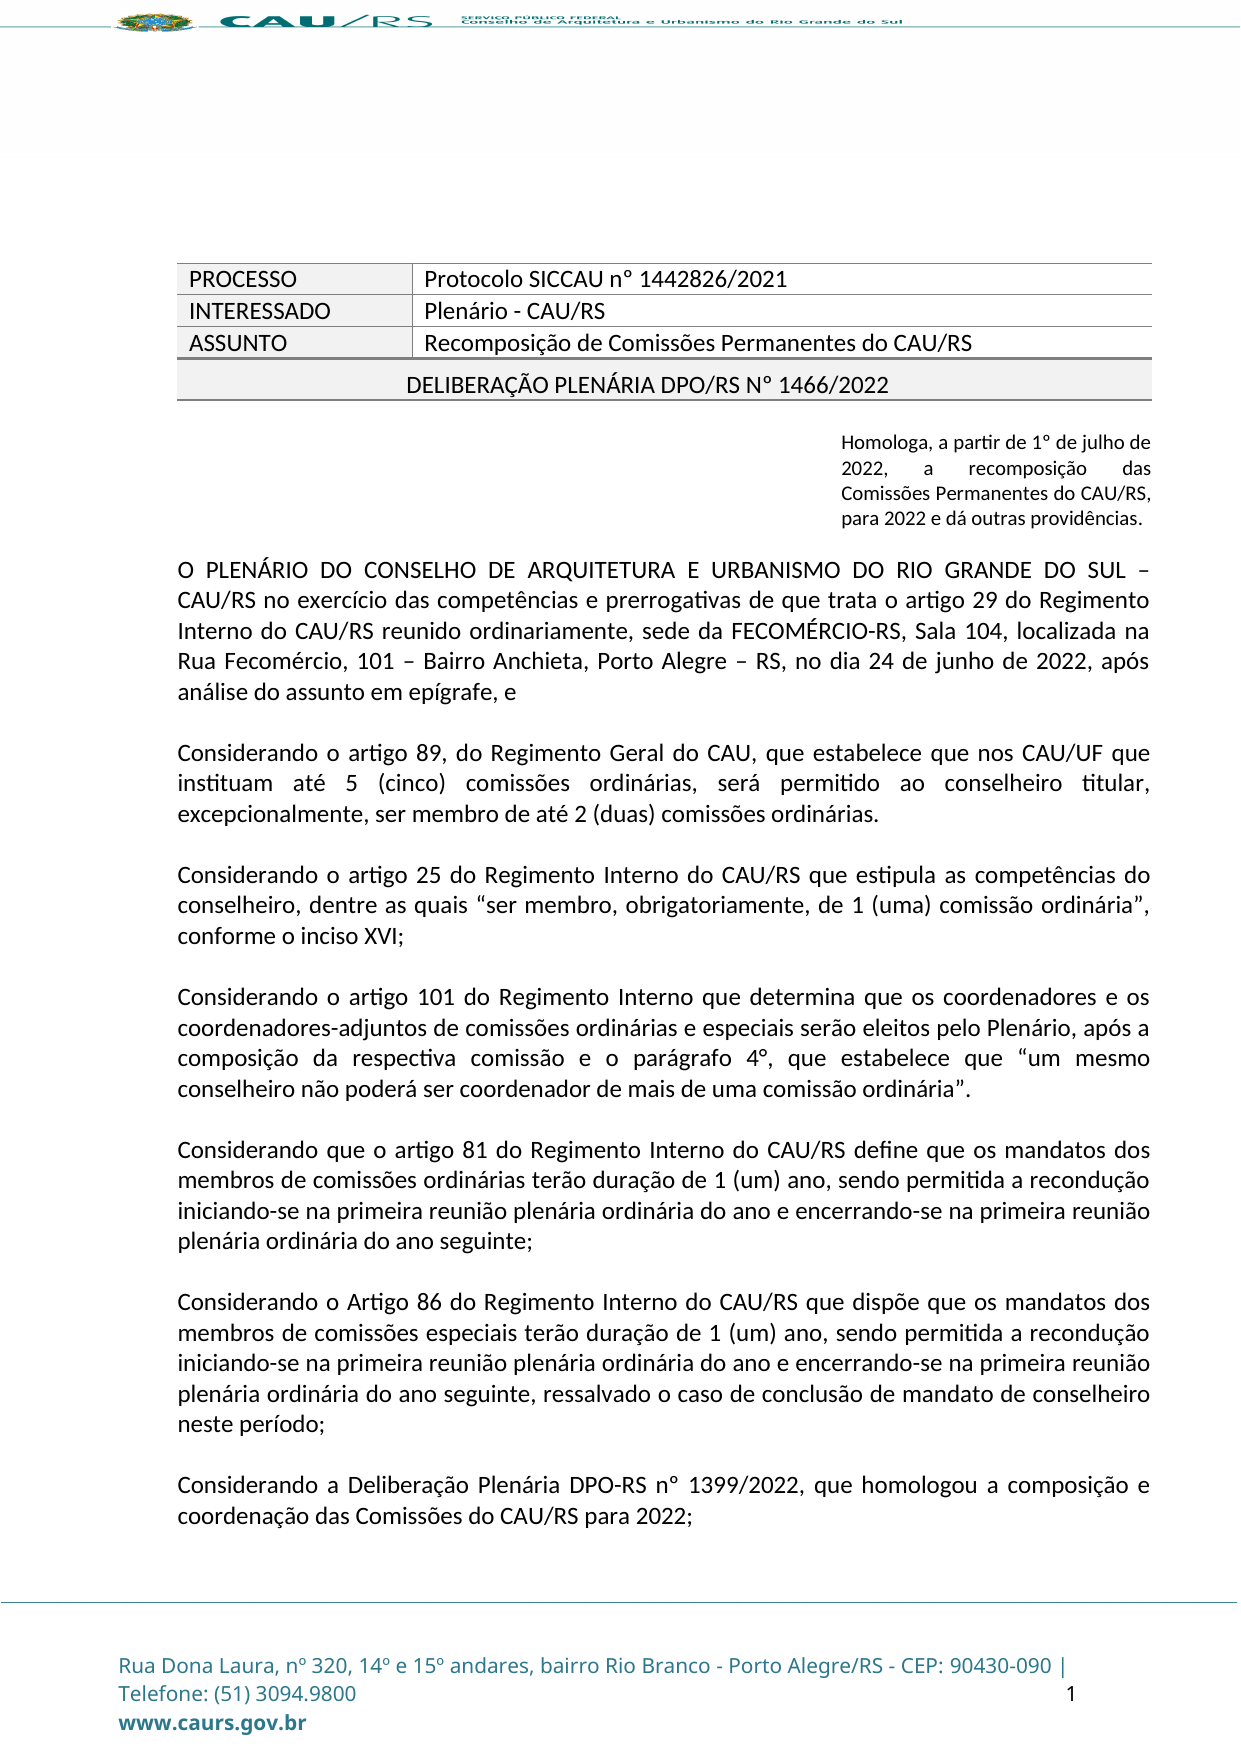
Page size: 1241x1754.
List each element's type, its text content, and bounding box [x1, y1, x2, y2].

text Considerando a Deliberação Plenária DPO-RS nº 1399/2022, que homologou a composição e coordenação das Comissões do CAU/RS para 2022; [177, 1469, 1152, 1531]
text Considerando que o artigo 81 do Regimento Interno do CAU/RS define que os mandatos dos membros de comissões ordinárias terão duração de 1 (um) ano, sendo permitida a recondução iniciando-se na primeira reunião plenária ordinária do ano e encerrando-se na primeira reunião plenária ordinária do ano seguinte; [177, 1134, 1152, 1256]
text Considerando o artigo 101 do Regimento Interno que determina que os coordenadores e os coordenadores-adjuntos de comissões ordinárias e especiais serão eleitos pelo Plenário, após a composição da respectiva comissão e o parágrafo 4°, que estabelece que “um mesmo conselheiro não poderá ser coordenador de mais de uma comissão ordinária”. [177, 981, 1152, 1103]
text Considerando o Artigo 86 do Regimento Interno do CAU/RS que dispõe que os mandatos dos membros de comissões especiais terão duração de 1 (um) ano, sendo permitida a recondução iniciando-se na primeira reunião plenária ordinária do ano e encerrando-se na primeira reunião plenária ordinária do ano seguinte, ressalvado o caso de conclusão de mandato de conselheiro neste período; [177, 1286, 1152, 1439]
table_header Protocolo SICCAU nº 1442826/2021 [413, 264, 1152, 294]
table_cell ASSUNTO [177, 327, 412, 357]
table_cell Recomposição de Comissões Permanentes do CAU/RS [413, 327, 1152, 357]
text DELIBERAÇÃO PLENÁRIA DPO/RS Nº 1466/2022 [177, 360, 1152, 399]
table_header PROCESSO [177, 264, 412, 294]
text O PLENÁRIO DO CONSELHO DE ARQUITETURA E URBANISMO DO RIO GRANDE DO SUL – CAU/RS no exercício das competências e prerrogativas de que trata o artigo 29 do Regimento Interno do CAU/RS reunido ordinariamente, sede da FECOMÉRCIO-RS, Sala 104, localizada na Rua Fecomércio, 101 – Bairro Anchieta, Porto Alegre – RS, no dia 24 de junho de 2022, após análise do assunto em epígrafe, e [177, 554, 1152, 707]
table_cell INTERESSADO [177, 295, 412, 326]
table_cell Plenário - CAU/RS [413, 295, 1152, 326]
text Homologa, a partir de 1º de julho de 2022, a recomposição das Comissões Permanentes do CAU/RS, para 2022 e dá outras providências. [841, 429, 1152, 531]
text Considerando o artigo 89, do Regimento Geral do CAU, que estabelece que nos CAU/UF que instituam até 5 (cinco) comissões ordinárias, será permitido ao conselheiro titular, excepcionalmente, ser membro de até 2 (duas) comissões ordinárias. [177, 737, 1152, 829]
text Considerando o artigo 25 do Regimento Interno do CAU/RS que estipula as competências do conselheiro, dentre as quais “ser membro, obrigatoriamente, de 1 (uma) comissão ordinária”, conforme o inciso XVI; [177, 859, 1152, 951]
